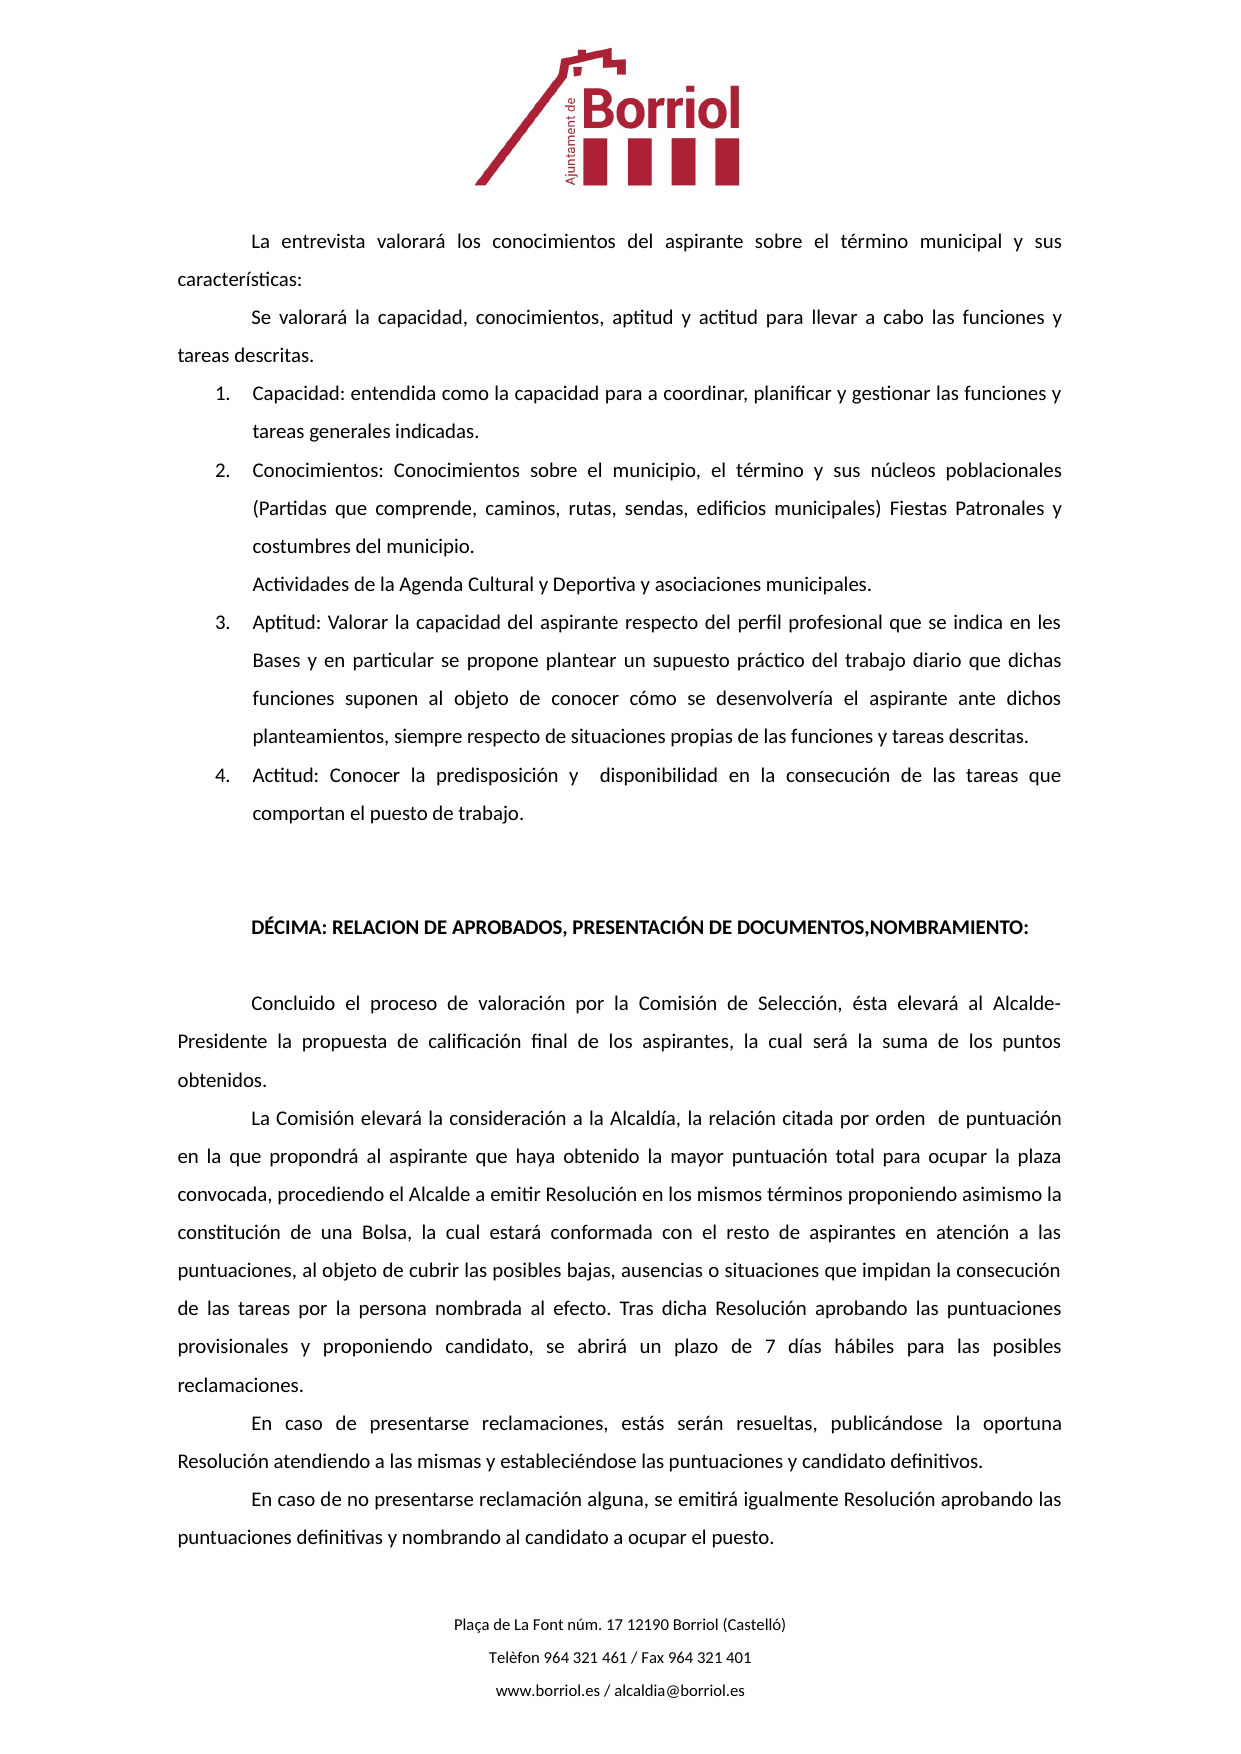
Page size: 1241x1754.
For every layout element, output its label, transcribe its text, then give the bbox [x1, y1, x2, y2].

text En caso de no presentarse reclamación alguna, se emitirá igualmente Resolución aprobando las puntuaciones definitivas y nombrando al candidato a ocupar el puesto. [177, 1486, 1063, 1550]
picture [461, 20, 779, 216]
text Se valorará la capacidad, conocimientos, aptitud y actitud para llevar a cabo las funciones y tareas descritas. [177, 304, 1063, 368]
list Actitud: Conocer la predisposición y disponibilidad en la consecución de las tareas que comportan el puesto de trabajo. [215, 762, 1063, 825]
list Capacidad: entendida como la capacidad para a coordinar, planificar y gestionar las funciones y tareas generales indicadas. [215, 381, 1063, 444]
text Concluido el proceso de valoración por la Comisión de Selección, ésta elevará al Alcalde-Presidente la propuesta de calificación final de los aspirantes, la cual será la suma de los puntos obtenidos. [177, 991, 1063, 1092]
text En caso de presentarse reclamaciones, estás serán resueltas, publicándose la oportuna Resolución atendiendo a las mismas y estableciéndose las puntuaciones y candidato definitivos. [177, 1410, 1063, 1473]
text Actividades de la Agenda Cultural y Deportiva y asociaciones municipales. [252, 571, 1063, 597]
text La Comisión elevará la consideración a la Alcaldía, la relación citada por orden de puntuación en la que propondrá al aspirante que haya obtenido la mayor puntuación total para ocupar la plaza convocada, procediendo el Alcalde a emitir Resolución en los mismos términos proponiendo asimismo la constitución de una Bolsa, la cual estará conformada con el resto de aspirantes en atención a las puntuaciones, al objeto de cubrir las posibles bajas, ausencias o situaciones que impidan la consecución de las tareas por la persona nombrada al efecto. Tras dicha Resolución aprobando las puntuaciones provisionales y proponiendo candidato, se abrirá un plazo de 7 días hábiles para las posibles reclamaciones. [177, 1105, 1063, 1397]
list Aptitud: Valorar la capacidad del aspirante respecto del perfil profesional que se indica en les Bases y en particular se propone plantear un supuesto práctico del trabajo diario que dichas funciones suponen al objeto de conocer cómo se desenvolvería el aspirante ante dichos planteamientos, siempre respecto de situaciones propias de las funciones y tareas descritas. [215, 609, 1063, 749]
list Conocimientos: Conocimientos sobre el municipio, el término y sus núcleos poblacionales (Partidas que comprende, caminos, rutas, sendas, edificios municipales) Fiestas Patronales y costumbres del municipio. [215, 457, 1063, 558]
text DÉCIMA: RELACION DE APROBADOS, PRESENTACIÓN DE DOCUMENTOS,NOMBRAMIENTO: [177, 914, 1063, 940]
text La entrevista valorará los conocimientos del aspirante sobre el término municipal y sus características: [177, 214, 1063, 292]
